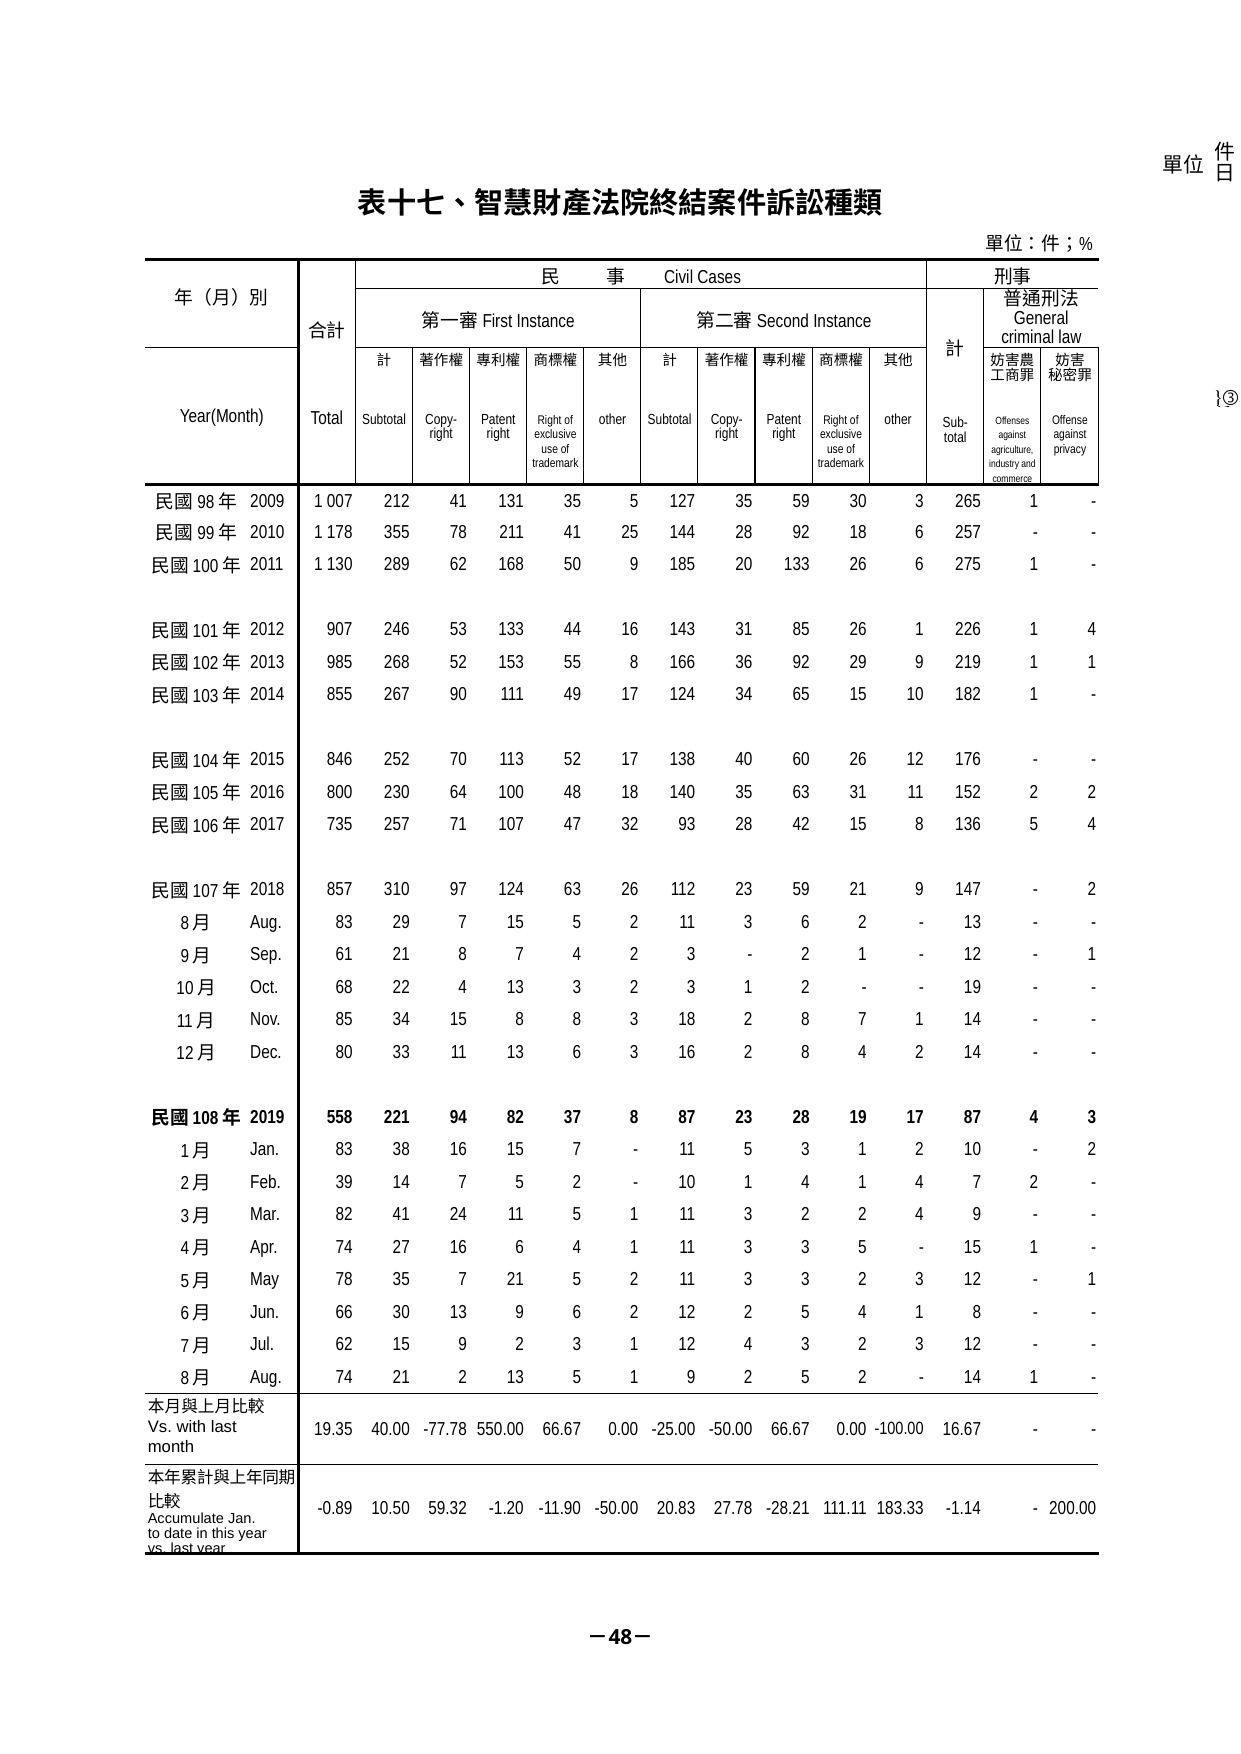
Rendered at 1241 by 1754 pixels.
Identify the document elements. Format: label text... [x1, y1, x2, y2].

table_cell - [984, 1465, 1041, 1552]
table_cell 59.32 [412, 1465, 469, 1552]
table_cell 14 [926, 1360, 983, 1393]
table_cell [527, 710, 584, 743]
table_cell 其他 other [584, 348, 640, 483]
table_cell 87 [641, 1100, 698, 1133]
table_cell - [984, 1035, 1041, 1068]
table_cell 4 [1041, 613, 1099, 645]
table_cell 80 [300, 1035, 355, 1068]
table_cell 2017 [247, 808, 297, 840]
table_cell [584, 840, 641, 873]
table_cell 55 [527, 645, 584, 678]
table_cell - [984, 1295, 1041, 1328]
table_cell 30 [355, 1295, 412, 1328]
table_cell 144 [641, 515, 698, 548]
table_cell - [1041, 678, 1099, 710]
table_cell 著作權 Copy- right [413, 348, 469, 483]
table_cell 74 [300, 1230, 355, 1263]
table_cell - [1041, 743, 1099, 775]
table_cell 33 [355, 1035, 412, 1068]
table_cell 7 [412, 905, 469, 938]
table_cell - [1041, 1003, 1099, 1035]
table_cell 12 [926, 938, 983, 970]
table_cell 27.78 [698, 1465, 755, 1552]
table_cell 52 [527, 743, 584, 775]
table_cell 13 [470, 970, 527, 1003]
table_cell 846 [300, 743, 355, 775]
table_cell 12 [926, 1328, 983, 1360]
table_cell 8 [412, 938, 469, 970]
table_cell 7 [812, 1003, 869, 1035]
table_cell 2 [812, 1263, 869, 1295]
table_cell 907 [300, 613, 355, 645]
table_cell 普通刑法 General criminal law [984, 288, 1099, 347]
table_cell 6 [527, 1295, 584, 1328]
table_cell [527, 1068, 584, 1100]
table_cell 35 [698, 775, 755, 808]
table_cell 176 [926, 743, 983, 775]
table_cell 857 [300, 873, 355, 905]
table_cell 212 [355, 486, 412, 515]
table_cell 1 [698, 970, 755, 1003]
table_cell 131 [470, 486, 527, 515]
table_cell 5 [984, 808, 1041, 840]
table_cell 985 [300, 645, 355, 678]
table_cell 民國107年 [145, 873, 247, 905]
table_cell 28 [698, 808, 755, 840]
table_cell 3 [641, 970, 698, 1003]
table_cell [300, 1068, 355, 1100]
table_cell 民國105年 [145, 775, 247, 808]
table_cell 3 [755, 1328, 812, 1360]
table_cell [145, 840, 247, 873]
table_cell 35 [527, 486, 584, 515]
table_cell 35 [698, 486, 755, 515]
table_cell 2 [812, 1328, 869, 1360]
table_cell Dec. [247, 1035, 297, 1068]
table_cell 2015 [247, 743, 297, 775]
table_cell 6 [869, 548, 926, 580]
table_cell [1041, 840, 1099, 873]
table_cell 71 [412, 808, 469, 840]
table_cell - [1041, 1198, 1099, 1230]
table_cell 38 [355, 1133, 412, 1165]
table_cell 1 [869, 613, 926, 645]
table_cell 2 [869, 1035, 926, 1068]
table_cell 47 [527, 808, 584, 840]
table_cell 268 [355, 645, 412, 678]
table_cell 1 [869, 1003, 926, 1035]
table_cell 1 [984, 1230, 1041, 1263]
table_cell [412, 840, 469, 873]
table_cell 133 [755, 548, 812, 580]
table_cell 1 [869, 1295, 926, 1328]
table_cell 97 [412, 873, 469, 905]
table_cell - [984, 743, 1041, 775]
table_cell 8 [755, 1035, 812, 1068]
table_cell Year(Month) [145, 348, 297, 483]
table_cell 83 [300, 905, 355, 938]
table_cell 2009 [247, 486, 297, 515]
table_cell 60 [755, 743, 812, 775]
table_cell 4 [869, 1165, 926, 1198]
table_cell 2 [698, 1360, 755, 1393]
table_cell [869, 1068, 926, 1100]
table_cell 267 [355, 678, 412, 710]
table_cell 37 [527, 1100, 584, 1133]
table_cell 12 [926, 1263, 983, 1295]
table_cell -11.90 [527, 1465, 584, 1552]
table_cell [755, 710, 812, 743]
table_cell 39 [300, 1165, 355, 1198]
table_cell [984, 840, 1041, 873]
table_cell Aug. [247, 905, 297, 938]
table_cell 59 [755, 486, 812, 515]
table_cell 2 [812, 1360, 869, 1393]
table_cell 85 [755, 613, 812, 645]
table_cell [1041, 580, 1099, 613]
table_cell 2 [812, 905, 869, 938]
table_cell 219 [926, 645, 983, 678]
table_cell 4 [412, 970, 469, 1003]
table_cell [355, 1068, 412, 1100]
table_cell 1 [584, 1198, 641, 1230]
table_cell 11 [641, 905, 698, 938]
table_cell 92 [755, 515, 812, 548]
table_cell 8 [584, 645, 641, 678]
table_cell 16 [412, 1230, 469, 1263]
table_cell 1月 [145, 1133, 247, 1165]
table_cell 12 [869, 743, 926, 775]
table_cell 7 [470, 938, 527, 970]
table_cell 7 [412, 1263, 469, 1295]
table_cell 66.67 [755, 1394, 812, 1463]
table_cell 2 [470, 1328, 527, 1360]
table_cell -50.00 [698, 1394, 755, 1463]
table_cell 計 Sub- total [927, 289, 983, 483]
table_cell Oct. [247, 970, 297, 1003]
table_cell - [1041, 515, 1099, 548]
table_cell [1041, 1068, 1099, 1100]
table_cell 111 [470, 678, 527, 710]
table_cell 78 [412, 515, 469, 548]
table_cell [984, 1068, 1041, 1100]
table_cell 23 [698, 873, 755, 905]
table_cell 15 [412, 1003, 469, 1035]
table_cell 265 [926, 486, 983, 515]
table_cell 2 [1041, 873, 1099, 905]
table_cell 5 [527, 1360, 584, 1393]
table_cell 1 [1041, 1263, 1099, 1295]
table_cell 211 [470, 515, 527, 548]
table_cell 10.50 [355, 1465, 412, 1552]
table_cell 78 [300, 1263, 355, 1295]
table_cell 4月 [145, 1230, 247, 1263]
table_cell 26 [584, 873, 641, 905]
table_cell 34 [698, 678, 755, 710]
table_cell - [1041, 1360, 1099, 1393]
table_cell 商標權 Right of exclusive use of trademark [813, 348, 869, 483]
table_cell [527, 580, 584, 613]
table_cell 3 [1041, 1100, 1099, 1133]
table_header 民 事 Civil Cases [356, 261, 926, 288]
table_cell 30 [812, 486, 869, 515]
table_cell 1 [984, 486, 1041, 515]
table_cell 62 [300, 1328, 355, 1360]
table_cell 8月 [145, 1360, 247, 1393]
table_cell - [984, 938, 1041, 970]
table_cell Jul. [247, 1328, 297, 1360]
table_cell 16 [584, 613, 641, 645]
table_cell 29 [812, 645, 869, 678]
table_cell [755, 1068, 812, 1100]
table_cell [698, 1068, 755, 1100]
table_cell 28 [755, 1100, 812, 1133]
table_cell [470, 840, 527, 873]
table_cell 42 [755, 808, 812, 840]
table_cell 4 [984, 1100, 1041, 1133]
table_cell 6 [869, 515, 926, 548]
table_cell 4 [812, 1035, 869, 1068]
table_cell 25 [584, 515, 641, 548]
table_cell 其他 other [870, 348, 926, 483]
table_cell [869, 580, 926, 613]
table_cell 17 [584, 678, 641, 710]
table_cell 15 [355, 1328, 412, 1360]
table_cell 2018 [247, 873, 297, 905]
table_cell 專利權 Patent right [756, 348, 812, 483]
table_cell [145, 1068, 247, 1100]
table_cell 4 [527, 1230, 584, 1263]
table_cell 6 [527, 1035, 584, 1068]
table_cell 2 [755, 970, 812, 1003]
table_cell 3 [869, 1263, 926, 1295]
table_cell 1 178 [300, 515, 355, 548]
table_cell Sep. [247, 938, 297, 970]
table_cell 3月 [145, 1198, 247, 1230]
table_cell 24 [412, 1198, 469, 1230]
table_cell 1 [812, 938, 869, 970]
table_cell 11 [641, 1198, 698, 1230]
table_cell 7 [926, 1165, 983, 1198]
table_cell 59 [755, 873, 812, 905]
table_cell 2012 [247, 613, 297, 645]
table_cell [300, 580, 355, 613]
table_cell 3 [698, 1230, 755, 1263]
table_cell - [984, 1328, 1041, 1360]
table_cell 本月與上月比較 Vs. with last month [145, 1394, 297, 1463]
table_cell 183.33 [869, 1465, 926, 1552]
table_cell 15 [470, 1133, 527, 1165]
table_cell 第二審 Second Instance [641, 289, 926, 347]
table_cell 2 [584, 1295, 641, 1328]
table_header 年（月）別 [1215, 383, 1240, 407]
table_cell 3 [869, 1328, 926, 1360]
table_cell - [984, 1133, 1041, 1165]
table_cell - [984, 515, 1041, 548]
table_cell - [1041, 1328, 1099, 1360]
table_cell [698, 840, 755, 873]
table_cell 8 [527, 1003, 584, 1035]
table_cell 112 [641, 873, 698, 905]
table_cell 26 [812, 548, 869, 580]
table_cell 64 [412, 775, 469, 808]
table_cell 9 [641, 1360, 698, 1393]
table_cell 44 [527, 613, 584, 645]
table_cell 166 [641, 645, 698, 678]
table_cell [145, 580, 247, 613]
table_cell 3 [698, 905, 755, 938]
table_cell 2月 [145, 1165, 247, 1198]
table_cell 民國102年 [145, 645, 247, 678]
table_cell 66 [300, 1295, 355, 1328]
table_cell - [812, 970, 869, 1003]
table_cell 63 [527, 873, 584, 905]
table_cell 13 [470, 1360, 527, 1393]
table_cell 6月 [145, 1295, 247, 1328]
table_cell -1.14 [926, 1465, 983, 1552]
table_cell 3 [755, 1133, 812, 1165]
table_cell May [247, 1263, 297, 1295]
table_cell 22 [355, 970, 412, 1003]
table_cell - [698, 938, 755, 970]
table_cell 107 [470, 808, 527, 840]
table_cell 2 [1041, 1133, 1099, 1165]
table_header 刑事 [927, 261, 1099, 288]
table_cell 21 [355, 1360, 412, 1393]
text 件日 [1212, 141, 1240, 184]
table_cell 2 [698, 1035, 755, 1068]
table_cell 35 [355, 1263, 412, 1295]
table_cell -50.00 [584, 1465, 641, 1552]
table_cell 民國108年 [145, 1100, 247, 1133]
table_cell 專利權 Patent right [470, 348, 526, 483]
table_cell 7月 [145, 1328, 247, 1360]
table_cell - [869, 970, 926, 1003]
table_cell 8月 [145, 905, 247, 938]
table_cell - [1041, 1035, 1099, 1068]
table_cell - [869, 905, 926, 938]
table_cell 3 [584, 1003, 641, 1035]
table_cell 2 [812, 1198, 869, 1230]
table_cell 2 [984, 1165, 1041, 1198]
table_cell 1 [984, 678, 1041, 710]
table_cell 133 [470, 613, 527, 645]
table_cell 550.00 [470, 1394, 527, 1463]
table_cell 1 [1041, 938, 1099, 970]
table_cell [755, 580, 812, 613]
table_cell 第一審 First Instance [356, 289, 640, 347]
table_cell 9 [470, 1295, 527, 1328]
table_cell [641, 580, 698, 613]
table_cell 41 [527, 515, 584, 548]
table_cell 26 [812, 743, 869, 775]
table_cell 9 [869, 645, 926, 678]
table_cell - [984, 1394, 1041, 1463]
table_cell 3 [755, 1263, 812, 1295]
table_cell 本年累計與上年同期比較 Accumulate Jan. to date in this year vs. last year [145, 1465, 297, 1552]
table_cell 19.35 [300, 1394, 355, 1463]
table_cell 9 [584, 548, 641, 580]
table_cell [641, 840, 698, 873]
text 表十七、智慧財產法院終結案件訴訟種類 [1162, 173, 1212, 181]
table_cell 140 [641, 775, 698, 808]
table_cell [755, 840, 812, 873]
table_cell Jun. [247, 1295, 297, 1328]
table_cell [247, 1068, 297, 1100]
table_cell -77.78 [412, 1394, 469, 1463]
table_cell 10月 [145, 970, 247, 1003]
table_cell [470, 580, 527, 613]
table_cell 民國104年 [145, 743, 247, 775]
table_cell [470, 710, 527, 743]
table_cell [355, 710, 412, 743]
table_cell Feb. [247, 1165, 297, 1198]
table_cell 10 [926, 1133, 983, 1165]
table_cell Nov. [247, 1003, 297, 1035]
table_cell 257 [926, 515, 983, 548]
table_cell 妨害農 工商罪 Offenses against agriculture, industry and commerce [984, 348, 1040, 483]
table_cell 1 130 [300, 548, 355, 580]
table_cell 53 [412, 613, 469, 645]
table_cell 136 [926, 808, 983, 840]
table_cell 40 [698, 743, 755, 775]
table_cell [641, 1068, 698, 1100]
table_cell Mar. [247, 1198, 297, 1230]
table_cell 14 [926, 1035, 983, 1068]
table_cell 153 [470, 645, 527, 678]
table_cell [584, 710, 641, 743]
table_cell 257 [355, 808, 412, 840]
table_cell 13 [412, 1295, 469, 1328]
table_cell 11 [641, 1133, 698, 1165]
table_cell 11 [412, 1035, 469, 1068]
table_cell 20.83 [641, 1465, 698, 1552]
table_cell 1 [984, 645, 1041, 678]
table_cell [926, 710, 983, 743]
table_cell 3 [641, 938, 698, 970]
table_cell 11 [470, 1198, 527, 1230]
table_cell Aug. [247, 1360, 297, 1393]
table_cell 40.00 [355, 1394, 412, 1463]
table_cell 2 [412, 1360, 469, 1393]
table_cell 8 [869, 808, 926, 840]
table_cell - [1041, 1165, 1099, 1198]
table_cell 800 [300, 775, 355, 808]
table_cell 17 [584, 743, 641, 775]
table_cell 民國100年 [145, 548, 247, 580]
table_cell 289 [355, 548, 412, 580]
table_cell 4 [698, 1328, 755, 1360]
table_cell -1.20 [470, 1465, 527, 1552]
table_cell 275 [926, 548, 983, 580]
text 單位： [1162, 148, 1212, 173]
table_cell 93 [641, 808, 698, 840]
text 表十七、智慧財產法院終結案件訴訟種類 [148, 183, 1092, 221]
table_cell [145, 710, 247, 743]
table_cell 2016 [247, 775, 297, 808]
table_cell [812, 840, 869, 873]
table_cell 74 [300, 1360, 355, 1393]
table_cell 13 [470, 1035, 527, 1068]
table_cell 16.67 [926, 1394, 983, 1463]
table_cell 4 [812, 1295, 869, 1328]
table_cell - [984, 970, 1041, 1003]
table_cell 12月 [145, 1035, 247, 1068]
table_cell 2 [984, 775, 1041, 808]
table_cell 21 [355, 938, 412, 970]
table_cell 85 [300, 1003, 355, 1035]
table_cell 11 [641, 1263, 698, 1295]
table_cell 民國101年 [145, 613, 247, 645]
table_cell 61 [300, 938, 355, 970]
table_cell 92 [755, 645, 812, 678]
table_cell 310 [355, 873, 412, 905]
table_cell 2 [584, 938, 641, 970]
table_cell 21 [812, 873, 869, 905]
table_cell 11月 [145, 1003, 247, 1035]
table_cell 5 [527, 1198, 584, 1230]
table_cell 252 [355, 743, 412, 775]
table_cell 民國103年 [145, 678, 247, 710]
table_cell 11 [869, 775, 926, 808]
table_cell 152 [926, 775, 983, 808]
table_cell 65 [755, 678, 812, 710]
table_cell 90 [412, 678, 469, 710]
table_cell - [1041, 970, 1099, 1003]
table_cell 185 [641, 548, 698, 580]
table_cell 3 [584, 1035, 641, 1068]
table_cell 3 [755, 1230, 812, 1263]
table_cell 87 [926, 1100, 983, 1133]
table_cell 2 [527, 1165, 584, 1198]
table_cell 735 [300, 808, 355, 840]
table_cell [812, 710, 869, 743]
table_cell 3 [698, 1198, 755, 1230]
table_cell 558 [300, 1100, 355, 1133]
table_cell 2 [1041, 775, 1099, 808]
table_cell 28 [698, 515, 755, 548]
table_cell - [1041, 1295, 1099, 1328]
table_cell 20 [698, 548, 755, 580]
table_cell 民國 99年 [145, 515, 247, 548]
table_cell 10 [869, 678, 926, 710]
table_cell [247, 580, 297, 613]
table_cell [984, 580, 1041, 613]
table_cell 16 [412, 1133, 469, 1165]
table_cell 8 [470, 1003, 527, 1035]
table_cell [355, 840, 412, 873]
table_header 年（月）別 [145, 261, 297, 347]
table_cell 32 [584, 808, 641, 840]
table_cell 2019 [247, 1100, 297, 1133]
table_cell Apr. [247, 1230, 297, 1263]
table_cell 1 [984, 613, 1041, 645]
table_cell 127 [641, 486, 698, 515]
table_cell [926, 1068, 983, 1100]
table_cell [698, 710, 755, 743]
table_cell 124 [641, 678, 698, 710]
table_cell - [984, 1003, 1041, 1035]
table_cell 855 [300, 678, 355, 710]
table_cell [247, 840, 297, 873]
table_cell 124 [470, 873, 527, 905]
text 單位：件；% [148, 221, 1092, 258]
table_cell 230 [355, 775, 412, 808]
table_cell 9 [869, 873, 926, 905]
table_cell - [869, 1230, 926, 1263]
table_cell 1 [584, 1360, 641, 1393]
table_cell Jan. [247, 1133, 297, 1165]
table_cell 246 [355, 613, 412, 645]
table_cell 6 [470, 1230, 527, 1263]
table_cell 83 [300, 1133, 355, 1165]
table_cell 5 [755, 1360, 812, 1393]
table_cell 7 [527, 1133, 584, 1165]
table_cell 1 [812, 1133, 869, 1165]
table_cell [584, 1068, 641, 1100]
table_cell 3 [869, 486, 926, 515]
table_cell 民國 98年 [145, 486, 247, 515]
table_cell 18 [584, 775, 641, 808]
table_cell 5 [812, 1230, 869, 1263]
table_cell 8 [755, 1003, 812, 1035]
table_cell - [1041, 1230, 1099, 1263]
table_cell [812, 580, 869, 613]
table_header 合計 Total [300, 261, 355, 483]
table_cell 200.00 [1041, 1464, 1099, 1552]
table_cell 27 [355, 1230, 412, 1263]
table_cell 4 [1041, 808, 1099, 840]
table_cell 48 [527, 775, 584, 808]
table_cell - [584, 1165, 641, 1198]
table_cell 94 [412, 1100, 469, 1133]
table_cell [1041, 710, 1099, 743]
table_cell - [869, 938, 926, 970]
table_cell 1 [984, 1360, 1041, 1393]
table_cell 143 [641, 613, 698, 645]
table_cell 23 [698, 1100, 755, 1133]
table_cell -25.00 [641, 1394, 698, 1463]
table_cell 63 [755, 775, 812, 808]
table_cell [527, 840, 584, 873]
table_cell 2 [584, 970, 641, 1003]
table_cell 2 [755, 1198, 812, 1230]
table_cell 5 [470, 1165, 527, 1198]
table_cell 2013 [247, 645, 297, 678]
table_cell 著作權 Copy- right [698, 348, 754, 483]
table_cell - [1041, 905, 1099, 938]
table_cell 138 [641, 743, 698, 775]
table_cell [812, 1068, 869, 1100]
table_cell [412, 1068, 469, 1100]
table_cell 12 [641, 1295, 698, 1328]
table_cell 221 [355, 1100, 412, 1133]
table_cell 34 [355, 1003, 412, 1035]
table_cell 41 [412, 486, 469, 515]
table_cell 29 [355, 905, 412, 938]
table_cell 5 [527, 1263, 584, 1295]
table_cell [300, 710, 355, 743]
table_cell 18 [812, 515, 869, 548]
table_cell - [1041, 486, 1099, 515]
table_cell - [1041, 1393, 1099, 1463]
table_cell 2011 [247, 548, 297, 580]
table_cell - [984, 905, 1041, 938]
table_cell 113 [470, 743, 527, 775]
table_cell 15 [470, 905, 527, 938]
table_cell 82 [300, 1198, 355, 1230]
table_cell [300, 840, 355, 873]
table_cell 68 [300, 970, 355, 1003]
table_cell 17 [869, 1100, 926, 1133]
table_cell [412, 710, 469, 743]
table_cell [869, 710, 926, 743]
table_cell 31 [812, 775, 869, 808]
table_cell -28.21 [755, 1465, 812, 1552]
table_cell [926, 840, 983, 873]
table_cell 2 [698, 1003, 755, 1035]
table_cell 商標權 Right of exclusive use of trademark [527, 348, 583, 483]
table_cell 2014 [247, 678, 297, 710]
table_cell 5 [755, 1295, 812, 1328]
table_cell 2 [755, 938, 812, 970]
table_cell [412, 580, 469, 613]
table_cell 7 [412, 1165, 469, 1198]
table_cell 10 [641, 1165, 698, 1198]
table_cell [355, 580, 412, 613]
table_cell 11 [641, 1230, 698, 1263]
table_cell [470, 1068, 527, 1100]
table_cell - [869, 1360, 926, 1393]
table_cell 0.00 [812, 1394, 869, 1463]
table_cell 1 007 [300, 486, 355, 515]
table_cell 15 [812, 808, 869, 840]
table_cell 計 Subtotal [641, 348, 697, 483]
table_cell [641, 710, 698, 743]
table_cell 1 [812, 1165, 869, 1198]
table_cell 5月 [145, 1263, 247, 1295]
table_cell 5 [527, 905, 584, 938]
table_cell 2010 [247, 515, 297, 548]
table_cell 民國106年 [145, 808, 247, 840]
table_cell 1 [698, 1165, 755, 1198]
table_cell - [584, 1133, 641, 1165]
table_cell 100 [470, 775, 527, 808]
table_cell [869, 840, 926, 873]
table_cell 0.00 [584, 1394, 641, 1463]
table_cell 41 [355, 1198, 412, 1230]
table_cell - [984, 1198, 1041, 1230]
table_cell 9 [926, 1198, 983, 1230]
table_cell 50 [527, 548, 584, 580]
table_cell 31 [698, 613, 755, 645]
table_cell 8 [584, 1100, 641, 1133]
table_cell 82 [470, 1100, 527, 1133]
table_cell 1 [1041, 645, 1099, 678]
table_cell 62 [412, 548, 469, 580]
table_cell 9月 [145, 938, 247, 970]
table_cell 15 [926, 1230, 983, 1263]
table_cell 147 [926, 873, 983, 905]
table_cell 14 [355, 1165, 412, 1198]
table_cell 2 [584, 905, 641, 938]
table_cell 4 [527, 938, 584, 970]
table_cell -100.00 [869, 1394, 926, 1463]
table_cell 111.11 [812, 1465, 869, 1552]
table_cell 2 [584, 1263, 641, 1295]
table_cell 8 [926, 1295, 983, 1328]
table_cell 12 [641, 1328, 698, 1360]
table_cell [926, 580, 983, 613]
table_cell 15 [812, 678, 869, 710]
table_cell -0.89 [300, 1465, 355, 1552]
table_cell 13 [926, 905, 983, 938]
table_cell 1 [584, 1328, 641, 1360]
table_cell 妨害 秘密罪 Offense against privacy [1041, 348, 1098, 483]
table_cell - [1041, 548, 1099, 580]
table_cell 168 [470, 548, 527, 580]
table_cell - [984, 1263, 1041, 1295]
table_cell 4 [755, 1165, 812, 1198]
table_cell 19 [926, 970, 983, 1003]
table_cell 21 [470, 1263, 527, 1295]
table_cell 4 [869, 1198, 926, 1230]
table_cell 1 [584, 1230, 641, 1263]
table_cell - [984, 873, 1041, 905]
table_cell 52 [412, 645, 469, 678]
table_cell [247, 710, 297, 743]
table_cell 3 [527, 970, 584, 1003]
table_cell 5 [584, 486, 641, 515]
table_cell 1 [984, 548, 1041, 580]
table_cell 5 [698, 1133, 755, 1165]
table_cell 355 [355, 515, 412, 548]
table_cell [984, 710, 1041, 743]
table_cell 19 [812, 1100, 869, 1133]
table_cell 18 [641, 1003, 698, 1035]
table_cell 66.67 [527, 1394, 584, 1463]
table_cell 26 [812, 613, 869, 645]
table_cell 49 [527, 678, 584, 710]
table_cell 70 [412, 743, 469, 775]
table_cell [584, 580, 641, 613]
table_cell 16 [641, 1035, 698, 1068]
table_cell 226 [926, 613, 983, 645]
table_cell 6 [755, 905, 812, 938]
table_cell [698, 580, 755, 613]
table_cell 2 [869, 1133, 926, 1165]
table_cell 36 [698, 645, 755, 678]
table_cell 182 [926, 678, 983, 710]
table_cell 9 [412, 1328, 469, 1360]
table_cell 14 [926, 1003, 983, 1035]
table_cell 2 [698, 1295, 755, 1328]
table_cell 計 Subtotal [356, 348, 412, 483]
table_cell 3 [527, 1328, 584, 1360]
table_cell 3 [698, 1263, 755, 1295]
